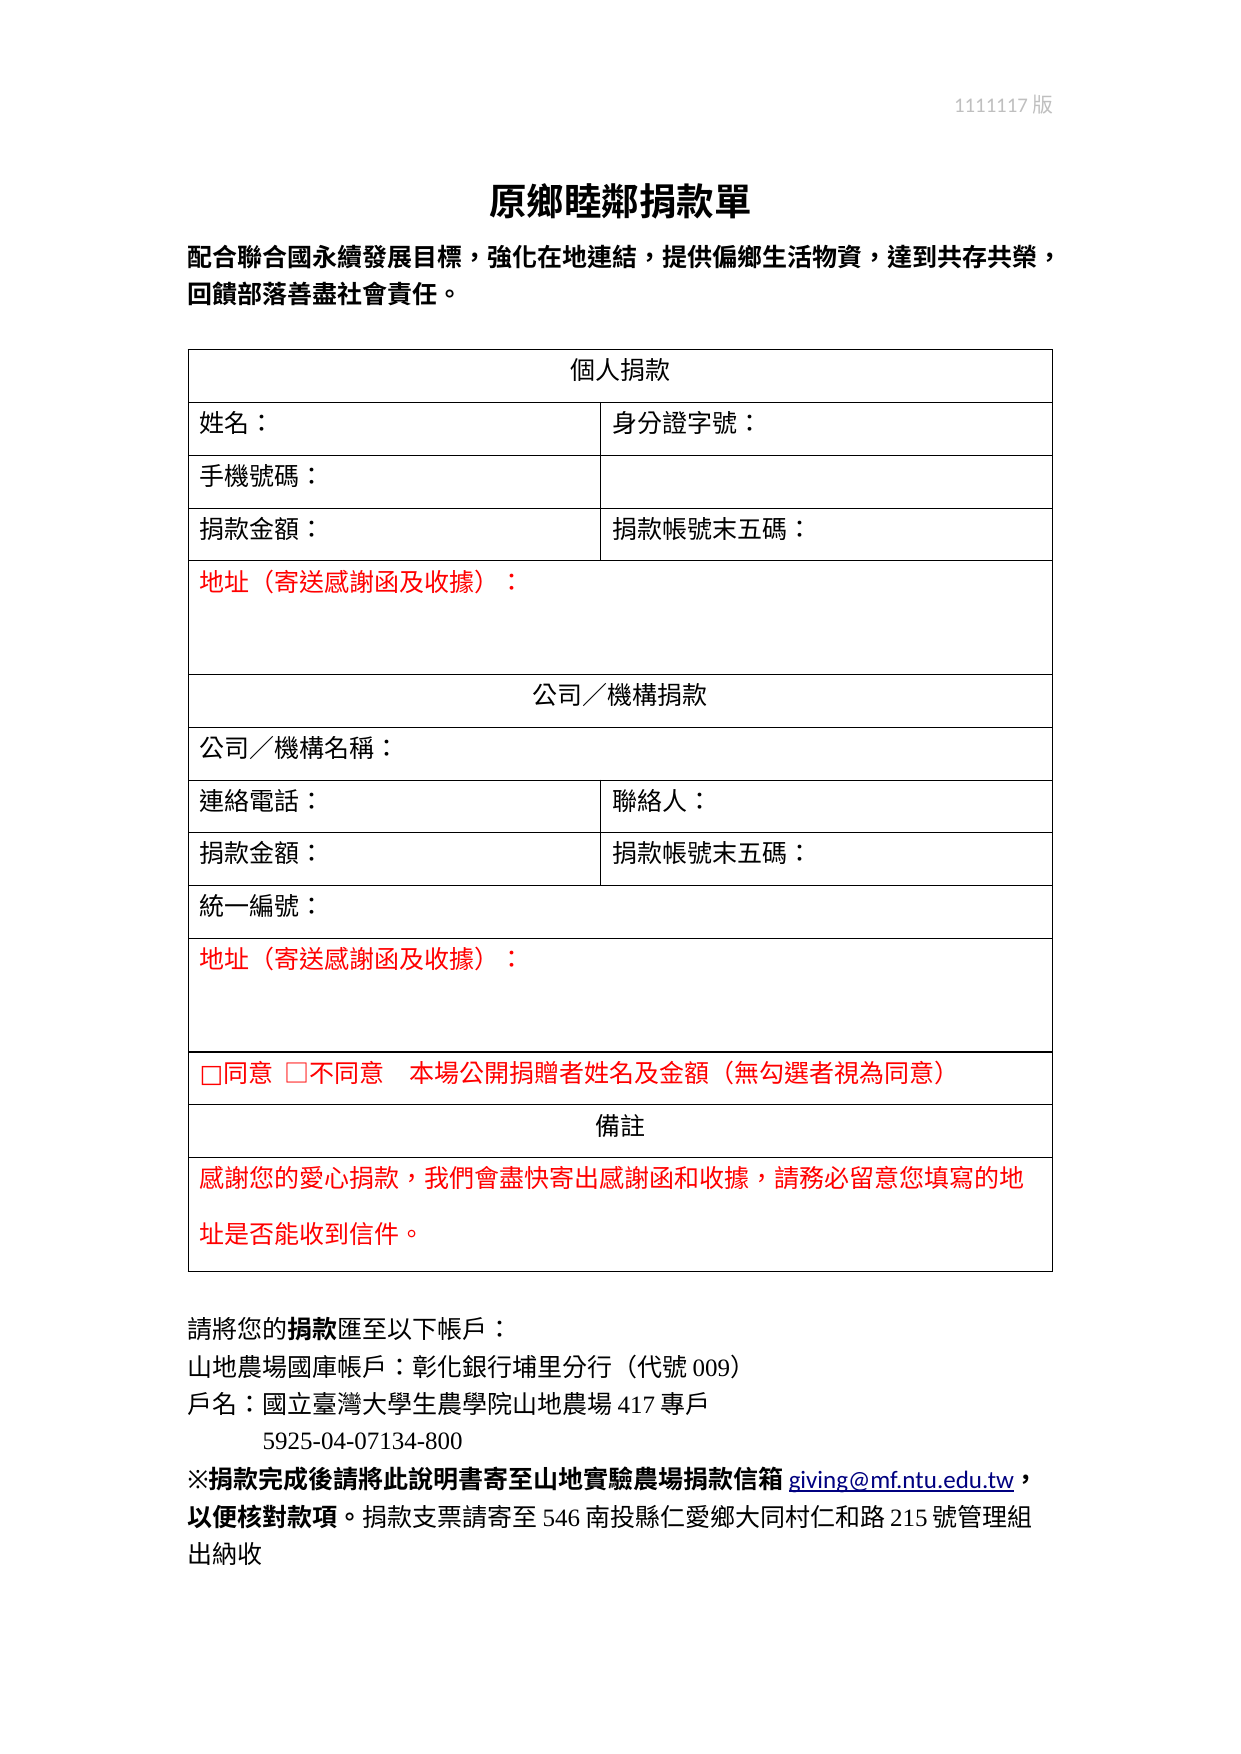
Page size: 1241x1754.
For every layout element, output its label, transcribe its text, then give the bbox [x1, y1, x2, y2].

table_cell 感謝您的愛心捐款，我們會盡快寄出感謝函和收據，請務必留意您填寫的地址是否能收到信件。 [189, 1158, 1052, 1271]
table_cell 公司／機構捐款 [189, 675, 1052, 727]
table_cell 身分證字號： [601, 403, 1052, 455]
text 5925-04-07134-800 [187, 1422, 1053, 1459]
text 原鄉睦鄰捐款單 [187, 162, 1053, 237]
text ※捐款完成後請將此說明書寄至山地實驗農場捐款信箱giving@mf.ntu.edu.tw，以便核對款項。捐款支票請寄至546南投縣仁愛鄉大同村仁和路215號管理組出納收 [187, 1459, 1053, 1572]
text 戶名：國立臺灣大學生農學院山地農場417專戶 [187, 1384, 1053, 1422]
text 山地農場國庫帳戶：彰化銀行埔里分行（代號009） [187, 1347, 1053, 1384]
table_cell 地址（寄送感謝函及收據）： [189, 939, 1052, 1051]
table_cell 手機號碼： [189, 456, 600, 507]
table_cell 聯絡人： [601, 781, 1052, 832]
table_header 個人捐款 [189, 350, 1052, 402]
table_cell 姓名： [189, 403, 600, 455]
text 配合聯合國永續發展目標，強化在地連結，提供偏鄉生活物資，達到共存共榮，回饋部落善盡社會責任。 [187, 237, 1053, 312]
table_cell 捐款帳號末五碼： [601, 833, 1052, 885]
table_cell 連絡電話： [189, 781, 600, 832]
table_cell [601, 456, 1052, 507]
table_cell 統一編號： [189, 886, 1052, 938]
table_cell □同意 □不同意 本場公開捐贈者姓名及金額（無勾選者視為同意） [189, 1053, 1052, 1104]
table_cell 地址（寄送感謝函及收據）： [189, 561, 1052, 674]
table_cell 捐款帳號末五碼： [601, 509, 1052, 560]
table_cell 公司／機構名稱： [189, 728, 1052, 779]
table_cell 捐款金額： [189, 509, 600, 560]
table_cell 備註 [189, 1105, 1052, 1157]
table_cell 捐款金額： [189, 833, 600, 885]
text 請將您的捐款匯至以下帳戶： [187, 1309, 1053, 1347]
